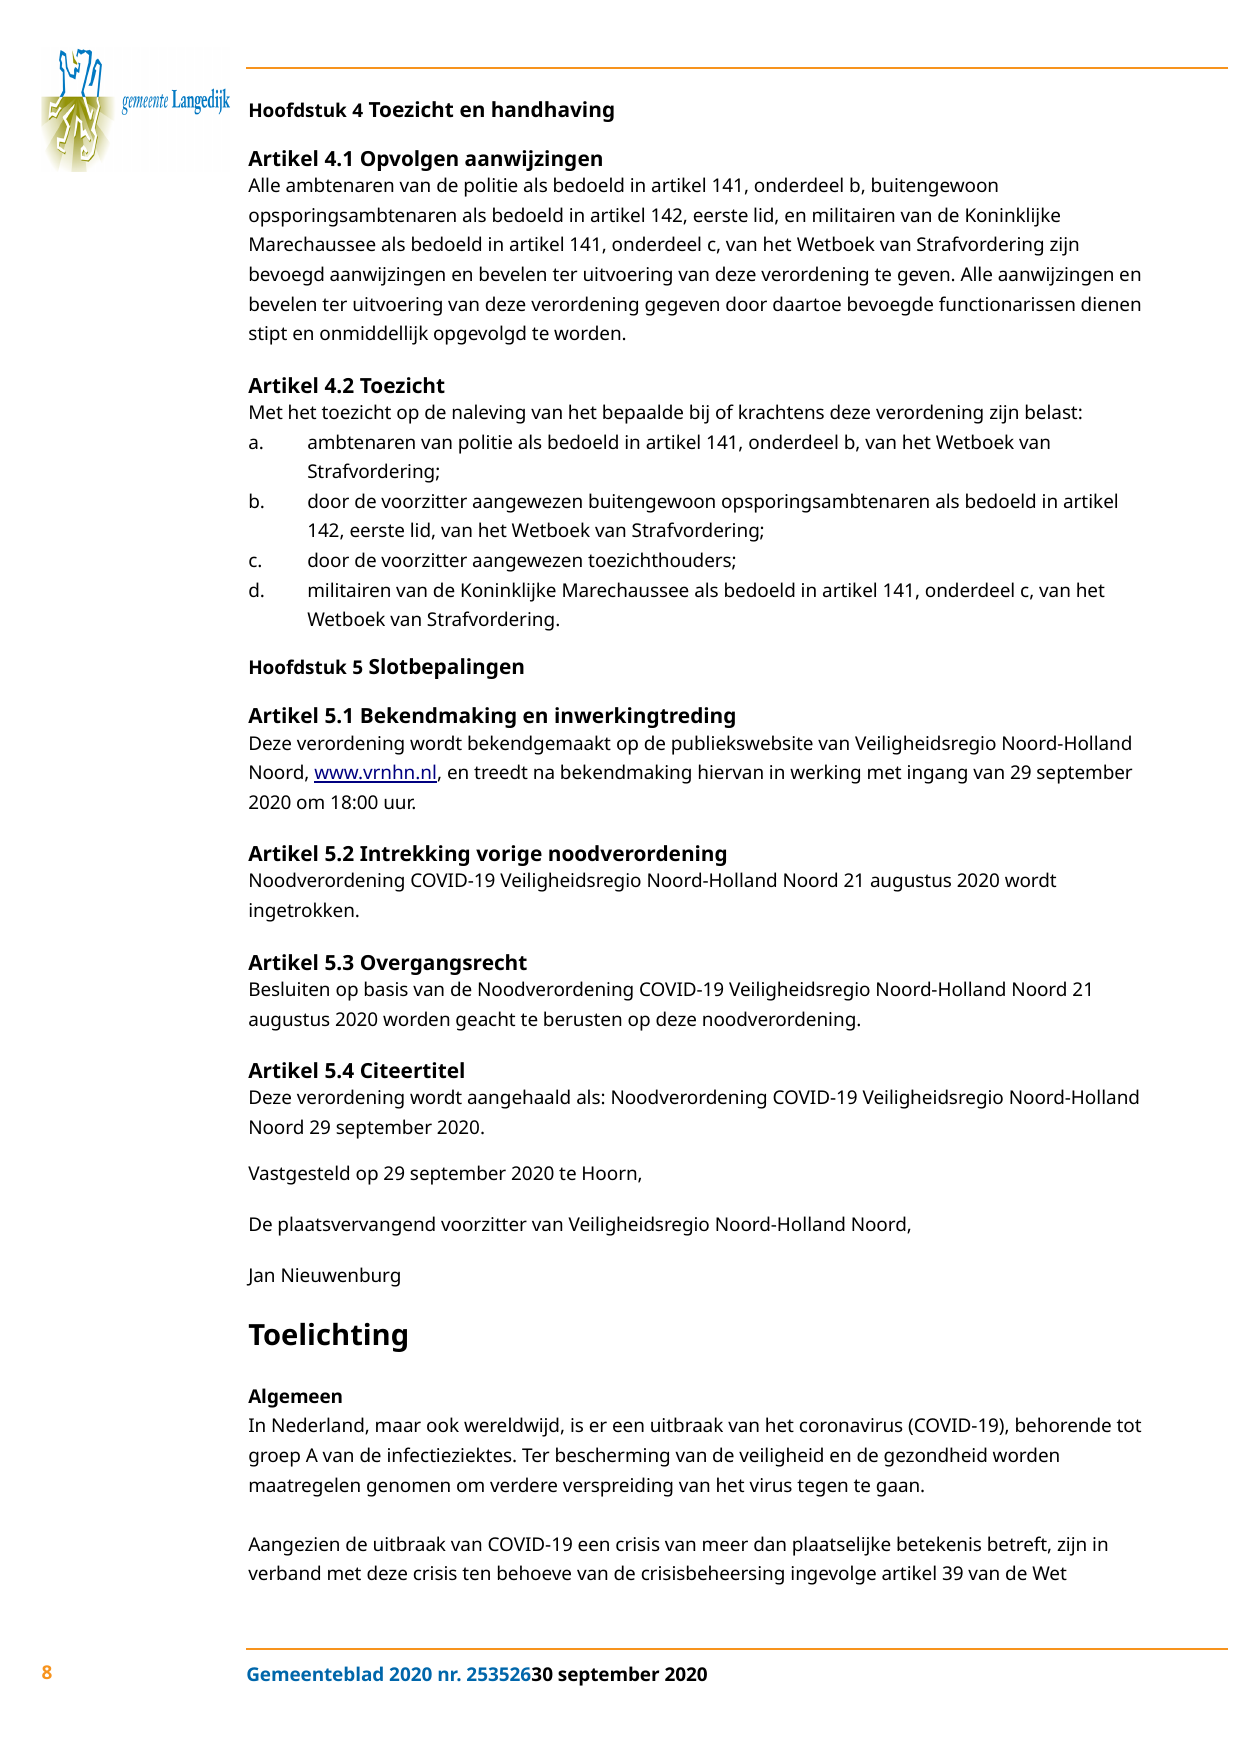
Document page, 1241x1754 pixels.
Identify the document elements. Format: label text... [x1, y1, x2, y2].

text Artikel 4.2 Toezicht [248, 371, 1152, 399]
text Artikel 5.3 Overgangsrecht [248, 948, 1152, 976]
text Artikel 5.2 Intrekking vorige noodverordening [248, 839, 1152, 868]
text Aangezien de uitbraak van COVID-19 een crisis van meer dan plaatselijke betekenis betreft, zijn in verband met deze crisis ten behoeve van de crisisbeheersing ingevolge artikel 39 van de Wet [248, 1531, 1152, 1586]
text Besluiten op basis van de Noodverordening COVID-19 Veiligheidsregio Noord-Holland Noord 21 augustus 2020 worden geacht te berusten op deze noodverordening. [248, 976, 1152, 1031]
text De plaatsvervangend voorzitter van Veiligheidsregio Noord-Holland Noord, [248, 1211, 1152, 1237]
text Artikel 5.1 Bekendmaking en inwerkingtreding [248, 701, 1152, 730]
text Algemeen [248, 1383, 1152, 1409]
list militairen van de Koninklijke Marechaussee als bedoeld in artikel 141, onderdeel c, van het Wetboek van Strafvordering. [248, 577, 1152, 632]
text Jan Nieuwenburg [248, 1263, 1152, 1288]
list ambtenaren van politie als bedoeld in artikel 141, onderdeel b, van het Wetboek van Strafvordering; [248, 429, 1152, 484]
text Artikel 5.4 Citeertitel [248, 1056, 1152, 1084]
text Toelichting [248, 1314, 1152, 1354]
text Deze verordening wordt bekendgemaakt op de publiekswebsite van Veiligheidsregio Noord-Holland Noord, www.vrnhn.nl, en treedt na bekendmaking hiervan in werking met ingang van 29 september 2020 om 18:00 uur. [248, 730, 1152, 814]
text Noodverordening COVID-19 Veiligheidsregio Noord-Holland Noord 21 augustus 2020 wordt ingetrokken. [248, 868, 1152, 923]
text Met het toezicht op de naleving van het bepaalde bij of krachtens deze verordening zijn belast: [248, 399, 1152, 425]
text Vastgesteld op 29 september 2020 te Hoorn, [248, 1160, 1152, 1186]
text Hoofdstuk 4 Toezicht en handhaving [248, 95, 1152, 123]
picture [41, 47, 231, 172]
list door de voorzitter aangewezen toezichthouders; [248, 547, 1152, 573]
list door de voorzitter aangewezen buitengewoon opsporingsambtenaren als bedoeld in artikel 142, eerste lid, van het Wetboek van Strafvordering; [248, 488, 1152, 543]
text Hoofdstuk 5 Slotbepalingen [248, 652, 1152, 680]
text Deze verordening wordt aangehaald als: Noodverordening COVID-19 Veiligheidsregio Noord-Holland Noord 29 september 2020. [248, 1084, 1152, 1140]
text In Nederland, maar ook wereldwijd, is er een uitbraak van het coronavirus (COVID-19), behorende tot groep A van de infectieziektes. Ter bescherming van de veiligheid en de gezondheid worden maatregelen genomen om verdere verspreiding van het virus tegen te gaan. [248, 1413, 1152, 1497]
text Alle ambtenaren van de politie als bedoeld in artikel 141, onderdeel b, buitengewoon opsporingsambtenaren als bedoeld in artikel 142, eerste lid, en militairen van de Koninklijke Marechaussee als bedoeld in artikel 141, onderdeel c, van het Wetboek van Strafvordering zijn bevoegd aanwijzingen en bevelen ter uitvoering van deze verordening te geven. Alle aanwijzingen en bevelen ter uitvoering van deze verordening gegeven door daartoe bevoegde functionarissen dienen stipt en onmiddellijk opgevolgd te worden. [248, 172, 1152, 346]
text Artikel 4.1 Opvolgen aanwijzingen [248, 144, 1152, 172]
